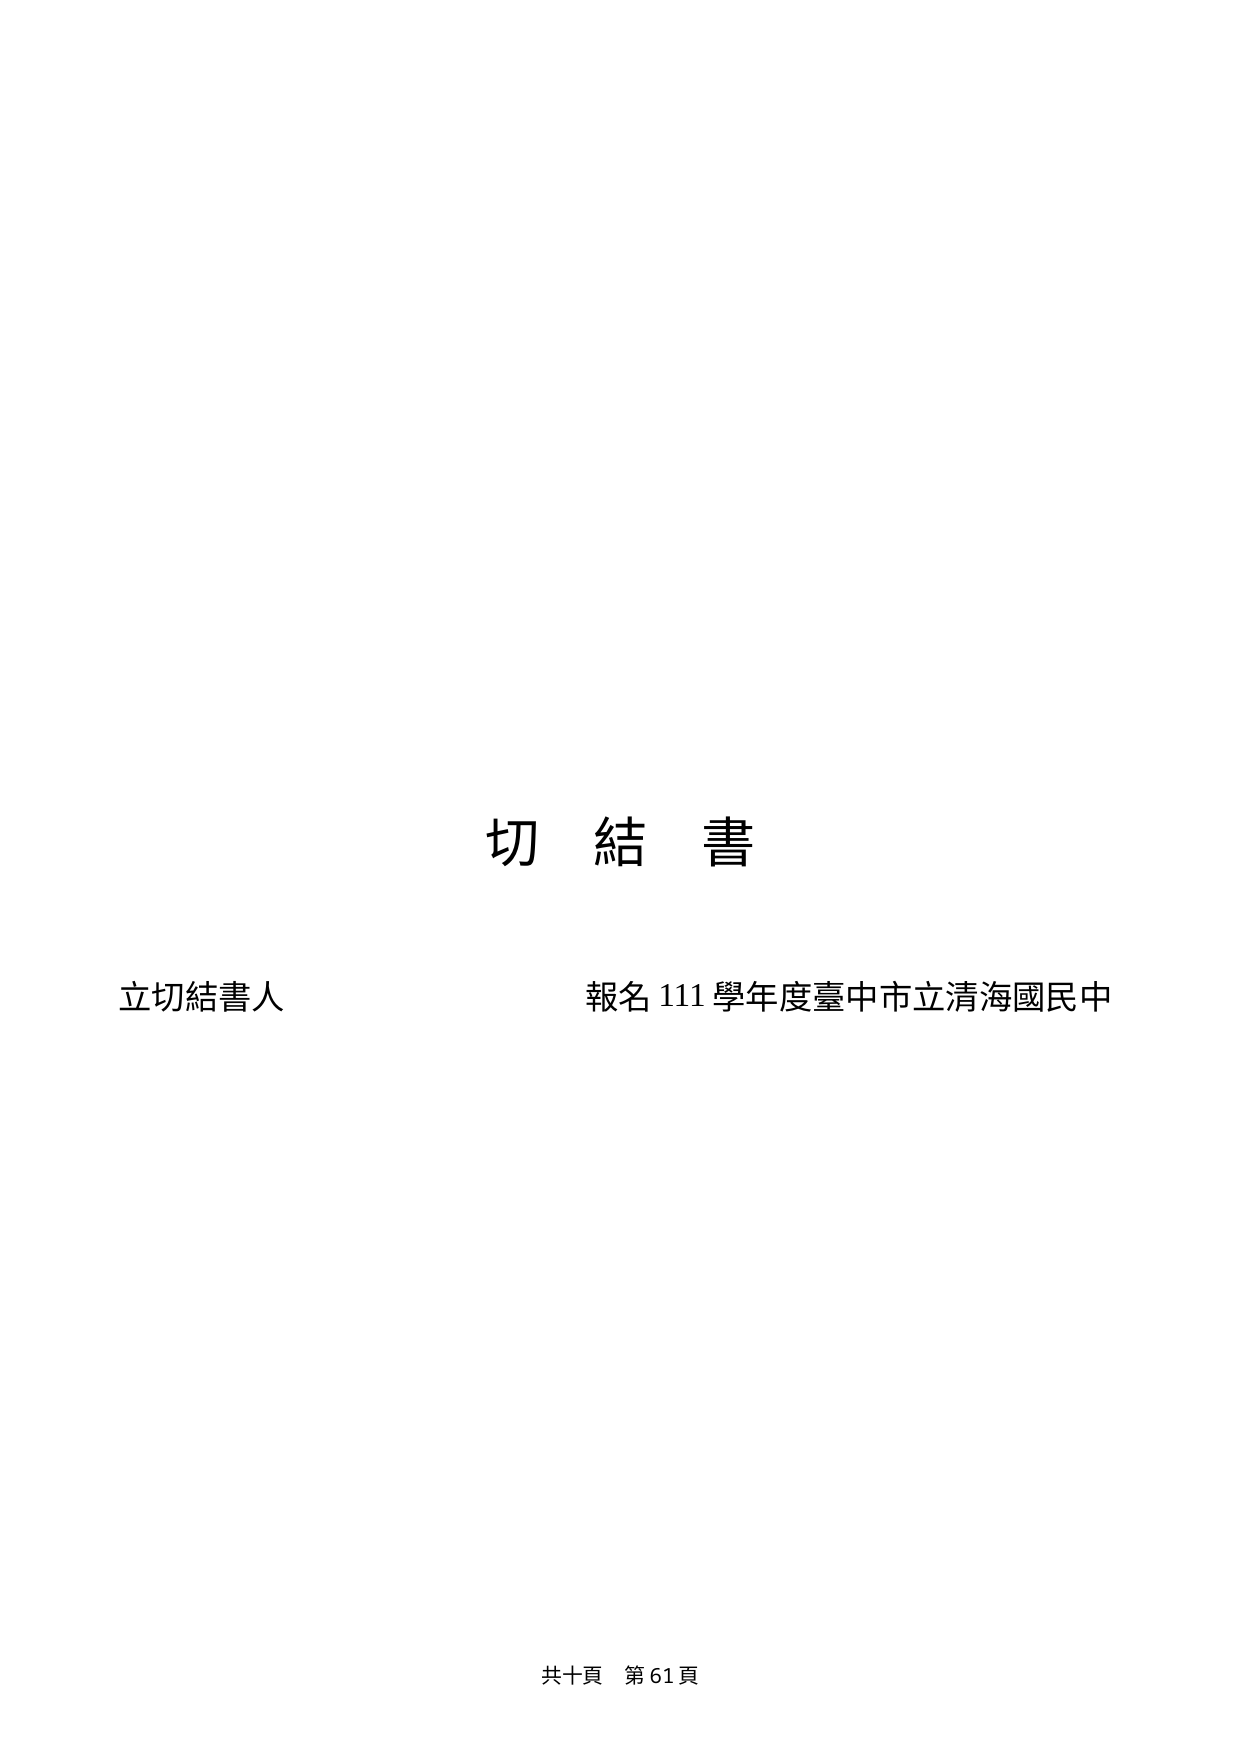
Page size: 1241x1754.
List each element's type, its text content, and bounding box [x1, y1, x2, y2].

text 立切結書人 報名111學年度臺中市立清海國民中 [118, 953, 1122, 1016]
text 切 結 書 [118, 766, 1122, 891]
